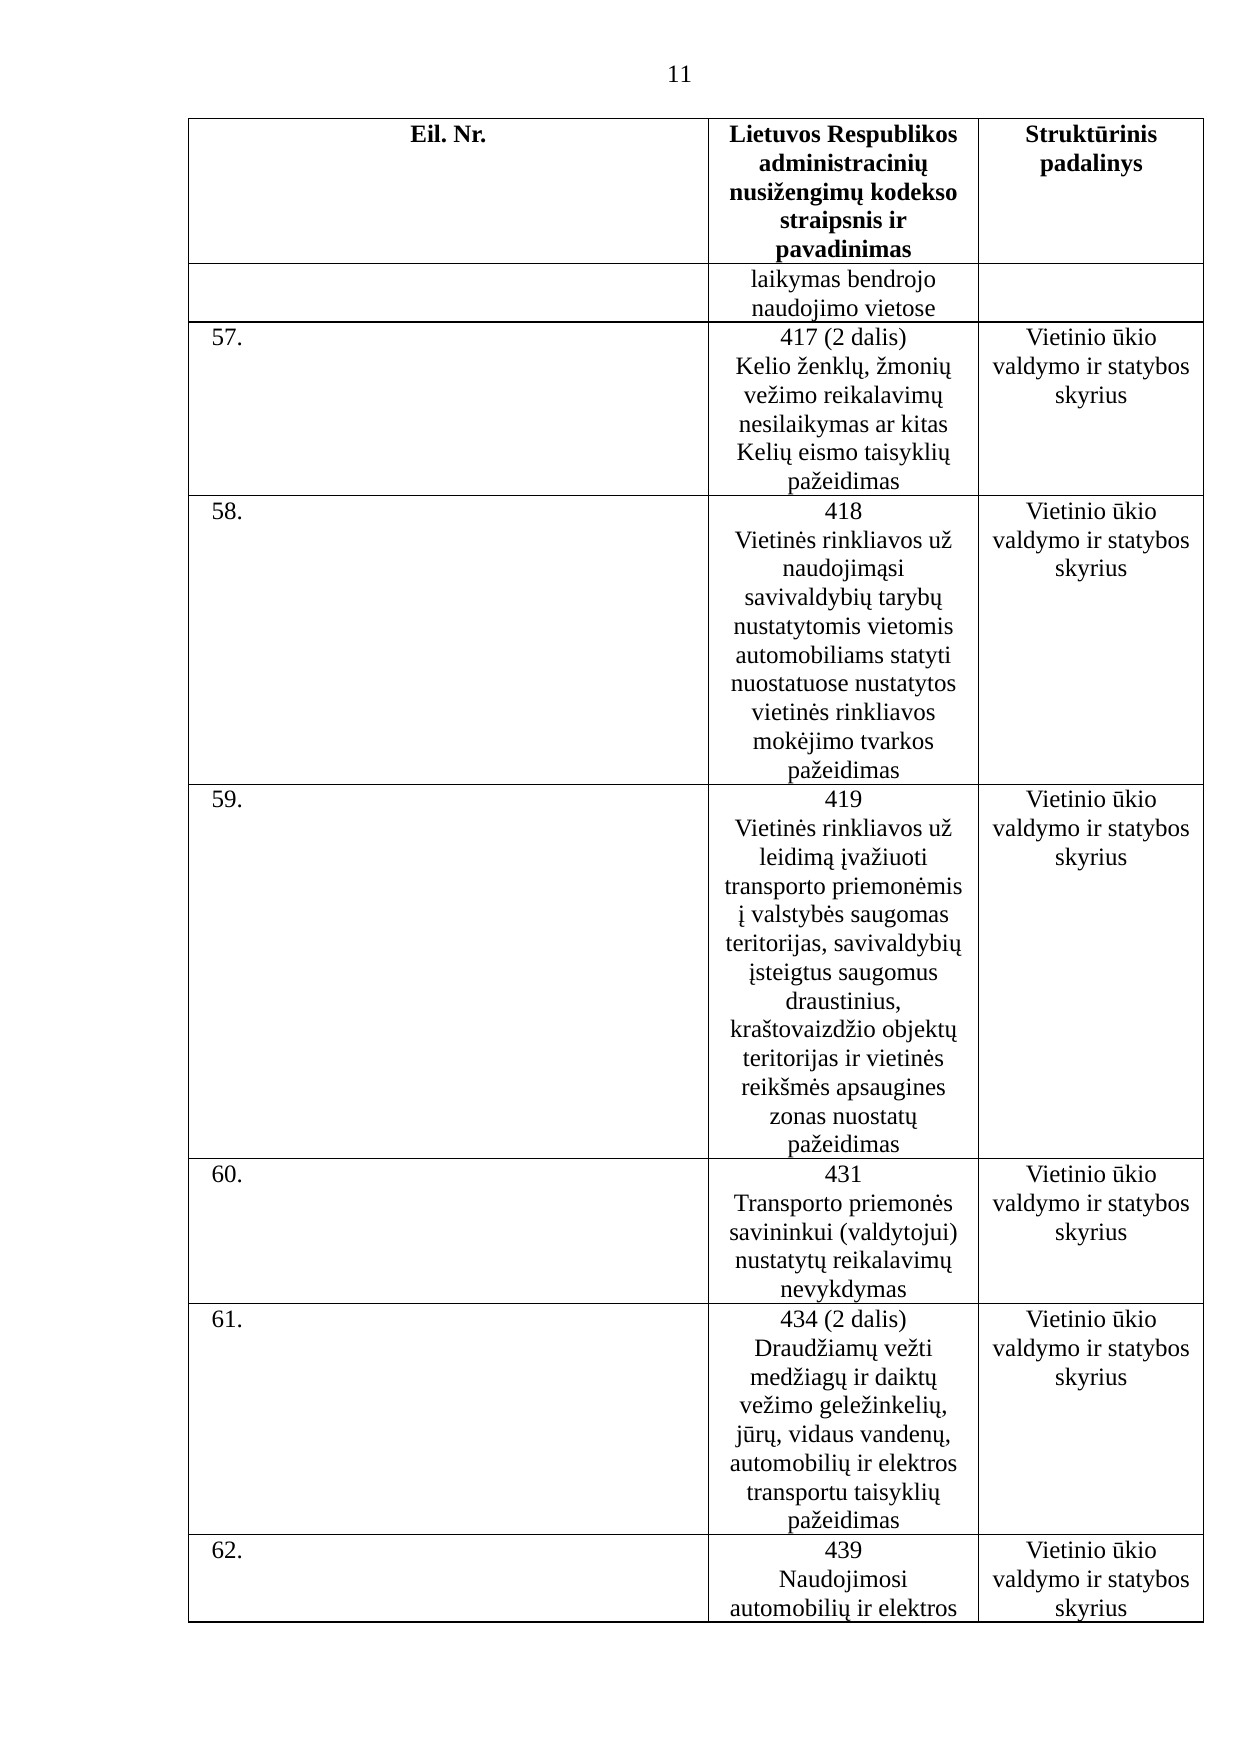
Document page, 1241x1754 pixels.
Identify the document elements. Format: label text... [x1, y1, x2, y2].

table_cell Vietinio ūkio valdymo ir statybos skyrius [979, 496, 1203, 783]
table_cell 58. [189, 496, 708, 783]
table_cell 439 Naudojimosi automobilių ir elektros [709, 1535, 978, 1621]
table_cell Vietinio ūkio valdymo ir statybos skyrius [979, 1304, 1203, 1534]
table_cell 62. [189, 1535, 708, 1621]
table_cell [189, 264, 708, 321]
table_cell 418 Vietinės rinkliavos už naudojimąsi savivaldybių tarybų nustatytomis vietomis automobiliams statyti nuostatuose nustatytos vietinės rinkliavos mokėjimo tvarkos pažeidimas [709, 496, 978, 783]
table_cell 57. [189, 323, 708, 495]
table_cell 434 (2 dalis) Draudžiamų vežti medžiagų ir daiktų vežimo geležinkelių, jūrų, vidaus vandenų, automobilių ir elektros transportu taisyklių pažeidimas [709, 1304, 978, 1534]
table_cell 417 (2 dalis) Kelio ženklų, žmonių vežimo reikalavimų nesilaikymas ar kitas Kelių eismo taisyklių pažeidimas [709, 323, 978, 495]
table_header Struktūrinis padalinys [979, 119, 1203, 263]
table_cell 59. [189, 785, 708, 1158]
table_cell 61. [189, 1304, 708, 1534]
table_cell Vietinio ūkio valdymo ir statybos skyrius [979, 323, 1203, 495]
table_cell 60. [189, 1159, 708, 1303]
table_cell laikymas bendrojo naudojimo vietose [709, 264, 978, 321]
table_cell [979, 264, 1203, 321]
table_header Lietuvos Respublikos administracinių nusižengimų kodekso straipsnis ir pavadinimas [709, 119, 978, 263]
table_header Eil. Nr. [189, 119, 708, 263]
table_cell Vietinio ūkio valdymo ir statybos skyrius [979, 1159, 1203, 1303]
table_cell Vietinio ūkio valdymo ir statybos skyrius [979, 1535, 1203, 1621]
table_cell 431 Transporto priemonės savininkui (valdytojui) nustatytų reikalavimų nevykdymas [709, 1159, 978, 1303]
table_cell Vietinio ūkio valdymo ir statybos skyrius [979, 785, 1203, 1158]
table_cell 419 Vietinės rinkliavos už leidimą įvažiuoti transporto priemonėmis į valstybės saugomas teritorijas, savivaldybių įsteigtus saugomus draustinius, kraštovaizdžio objektų teritorijas ir vietinės reikšmės apsaugines zonas nuostatų pažeidimas [709, 785, 978, 1158]
